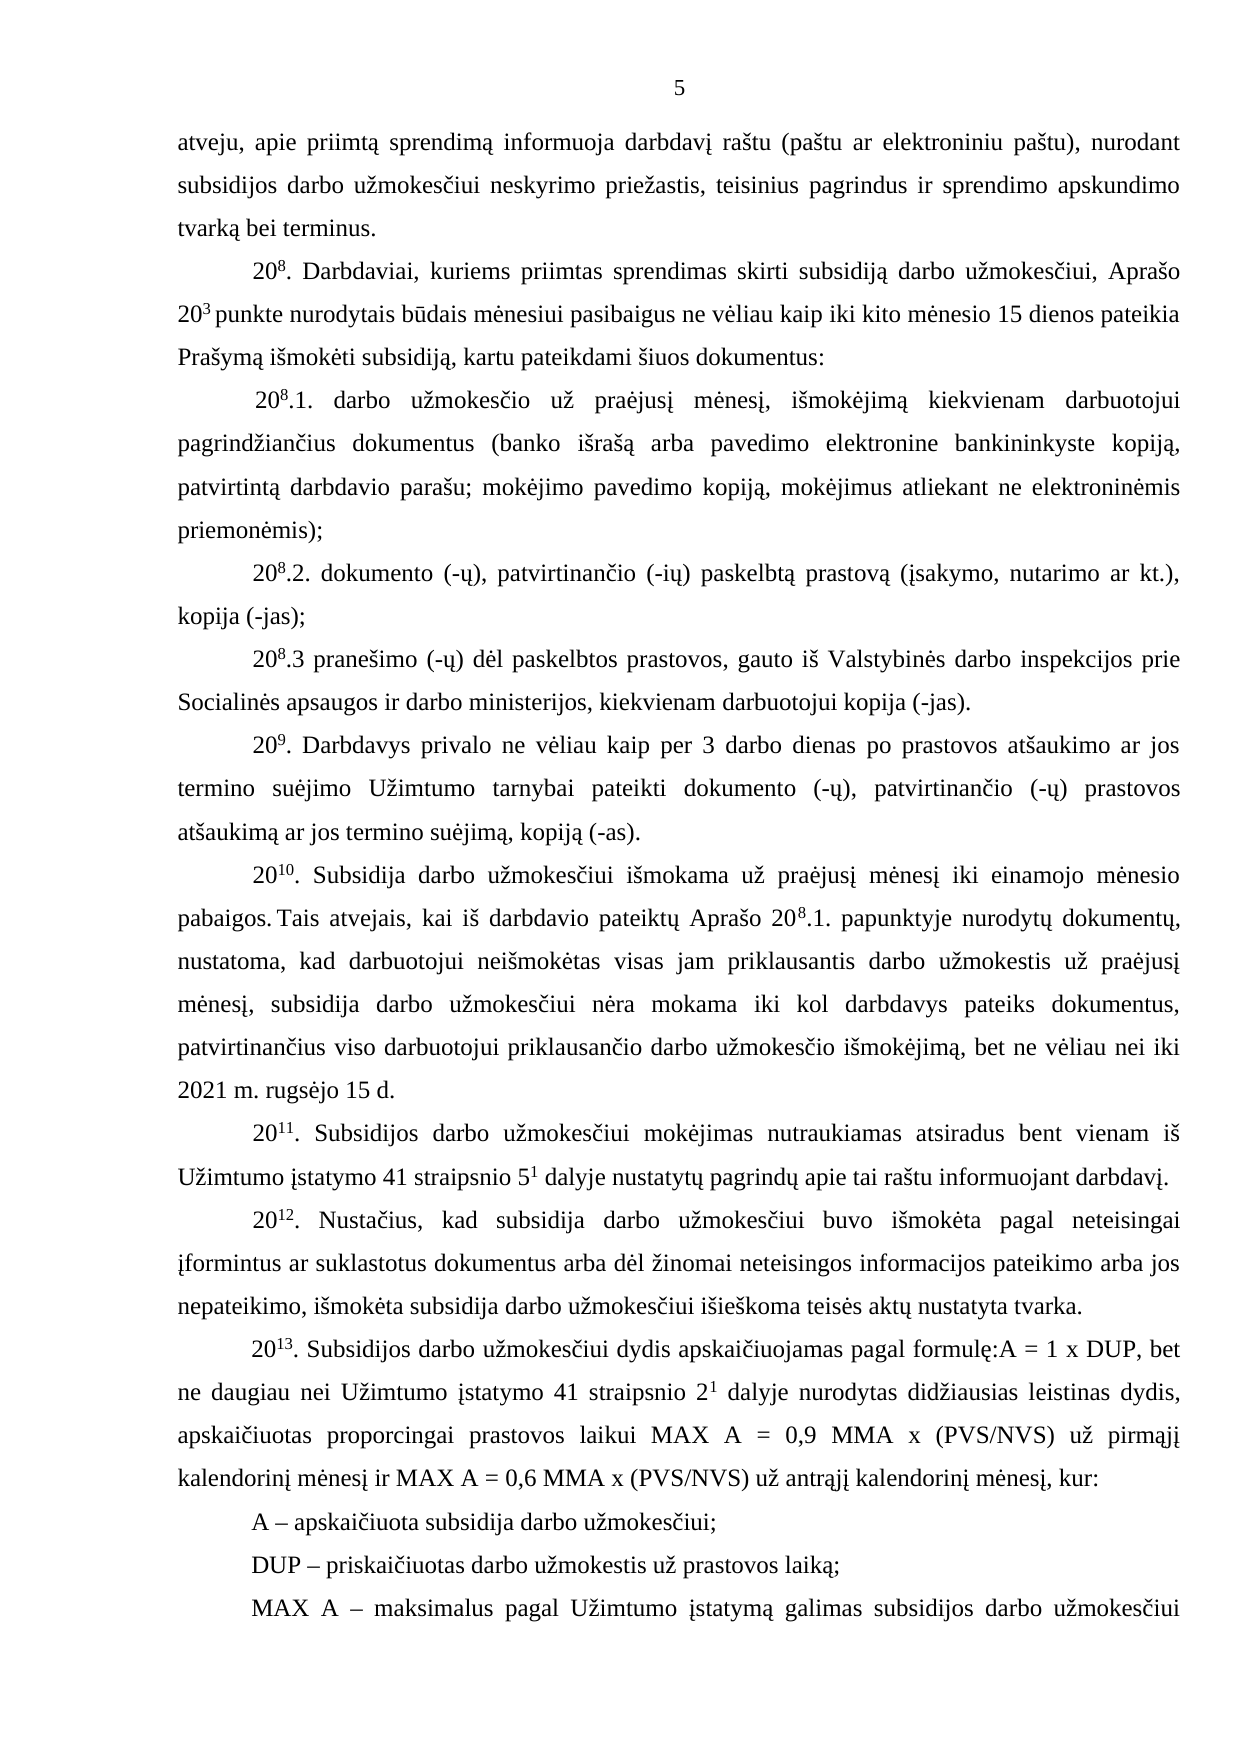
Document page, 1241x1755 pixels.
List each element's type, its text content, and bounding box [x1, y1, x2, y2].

text 208.1. darbo užmokesčio už praėjusį mėnesį, išmokėjimą kiekvienam darbuotojui pagrindžiančius dokumentus (banko išrašą arba pavedimo elektronine bankininkyste kopiją, patvirtintą darbdavio parašu; mokėjimo pavedimo kopiją, mokėjimus atliekant ne elektroninėmis priemonėmis); [177, 385, 1181, 543]
text 208.3 pranešimo (-ų) dėl paskelbtos prastovos, gauto iš Valstybinės darbo inspekcijos prie Socialinės apsaugos ir darbo ministerijos, kiekvienam darbuotojui kopija (-jas). [177, 644, 1181, 716]
text 208. Darbdaviai, kuriems priimtas sprendimas skirti subsidiją darbo užmokesčiui, Aprašo 203 punkte nurodytais būdais mėnesiui pasibaigus ne vėliau kaip iki kito mėnesio 15 dienos pateikia Prašymą išmokėti subsidiją, kartu pateikdami šiuos dokumentus: [177, 256, 1181, 371]
text 2011. Subsidijos darbo užmokesčiui mokėjimas nutraukiamas atsiradus bent vienam iš Užimtumo įstatymo 41 straipsnio 51 dalyje nustatytų pagrindų apie tai raštu informuojant darbdavį. [177, 1118, 1181, 1190]
text atveju, apie priimtą sprendimą informuoja darbdavį raštu (paštu ar elektroniniu paštu), nurodant subsidijos darbo užmokesčiui neskyrimo priežastis, teisinius pagrindus ir sprendimo apskundimo tvarką bei terminus. [177, 127, 1181, 242]
text 2012. Nustačius, kad subsidija darbo užmokesčiui buvo išmokėta pagal neteisingai įformintus ar suklastotus dokumentus arba dėl žinomai neteisingos informacijos pateikimo arba jos nepateikimo, išmokėta subsidija darbo užmokesčiui išieškoma teisės aktų nustatyta tvarka. [177, 1205, 1181, 1320]
text 2010. Subsidija darbo užmokesčiui išmokama už praėjusį mėnesį iki einamojo mėnesio pabaigos. Tais atvejais, kai iš darbdavio pateiktų Aprašo 208.1. papunktyje nurodytų dokumentų, nustatoma, kad darbuotojui neišmokėtas visas jam priklausantis darbo užmokestis už praėjusį mėnesį, subsidija darbo užmokesčiui nėra mokama iki kol darbdavys pateiks dokumentus, patvirtinančius viso darbuotojui priklausančio darbo užmokesčio išmokėjimą, bet ne vėliau nei iki 2021 m. rugsėjo 15 d. [177, 860, 1181, 1104]
text 2013. Subsidijos darbo užmokesčiui dydis apskaičiuojamas pagal formulę:A = 1 x DUP, bet ne daugiau nei Užimtumo įstatymo 41 straipsnio 21 dalyje nurodytas didžiausias leistinas dydis, apskaičiuotas proporcingai prastovos laikui MAX A = 0,9 MMA x (PVS/NVS) už pirmąjį kalendorinį mėnesį ir MAX A = 0,6 MMA x (PVS/NVS) už antrąjį kalendorinį mėnesį, kur: [177, 1334, 1181, 1492]
text MAX A – maksimalus pagal Užimtumo įstatymą galimas subsidijos darbo užmokesčiui [177, 1593, 1181, 1622]
text 209. Darbdavys privalo ne vėliau kaip per 3 darbo dienas po prastovos atšaukimo ar jos termino suėjimo Užimtumo tarnybai pateikti dokumento (-ų), patvirtinančio (-ų) prastovos atšaukimą ar jos termino suėjimą, kopiją (-as). [177, 730, 1181, 845]
text A – apskaičiuota subsidija darbo užmokesčiui; [177, 1507, 1181, 1535]
text 208.2. dokumento (-ų), patvirtinančio (-ių) paskelbtą prastovą (įsakymo, nutarimo ar kt.), kopija (-jas); [177, 558, 1181, 630]
text DUP – priskaičiuotas darbo užmokestis už prastovos laiką; [177, 1550, 1181, 1578]
